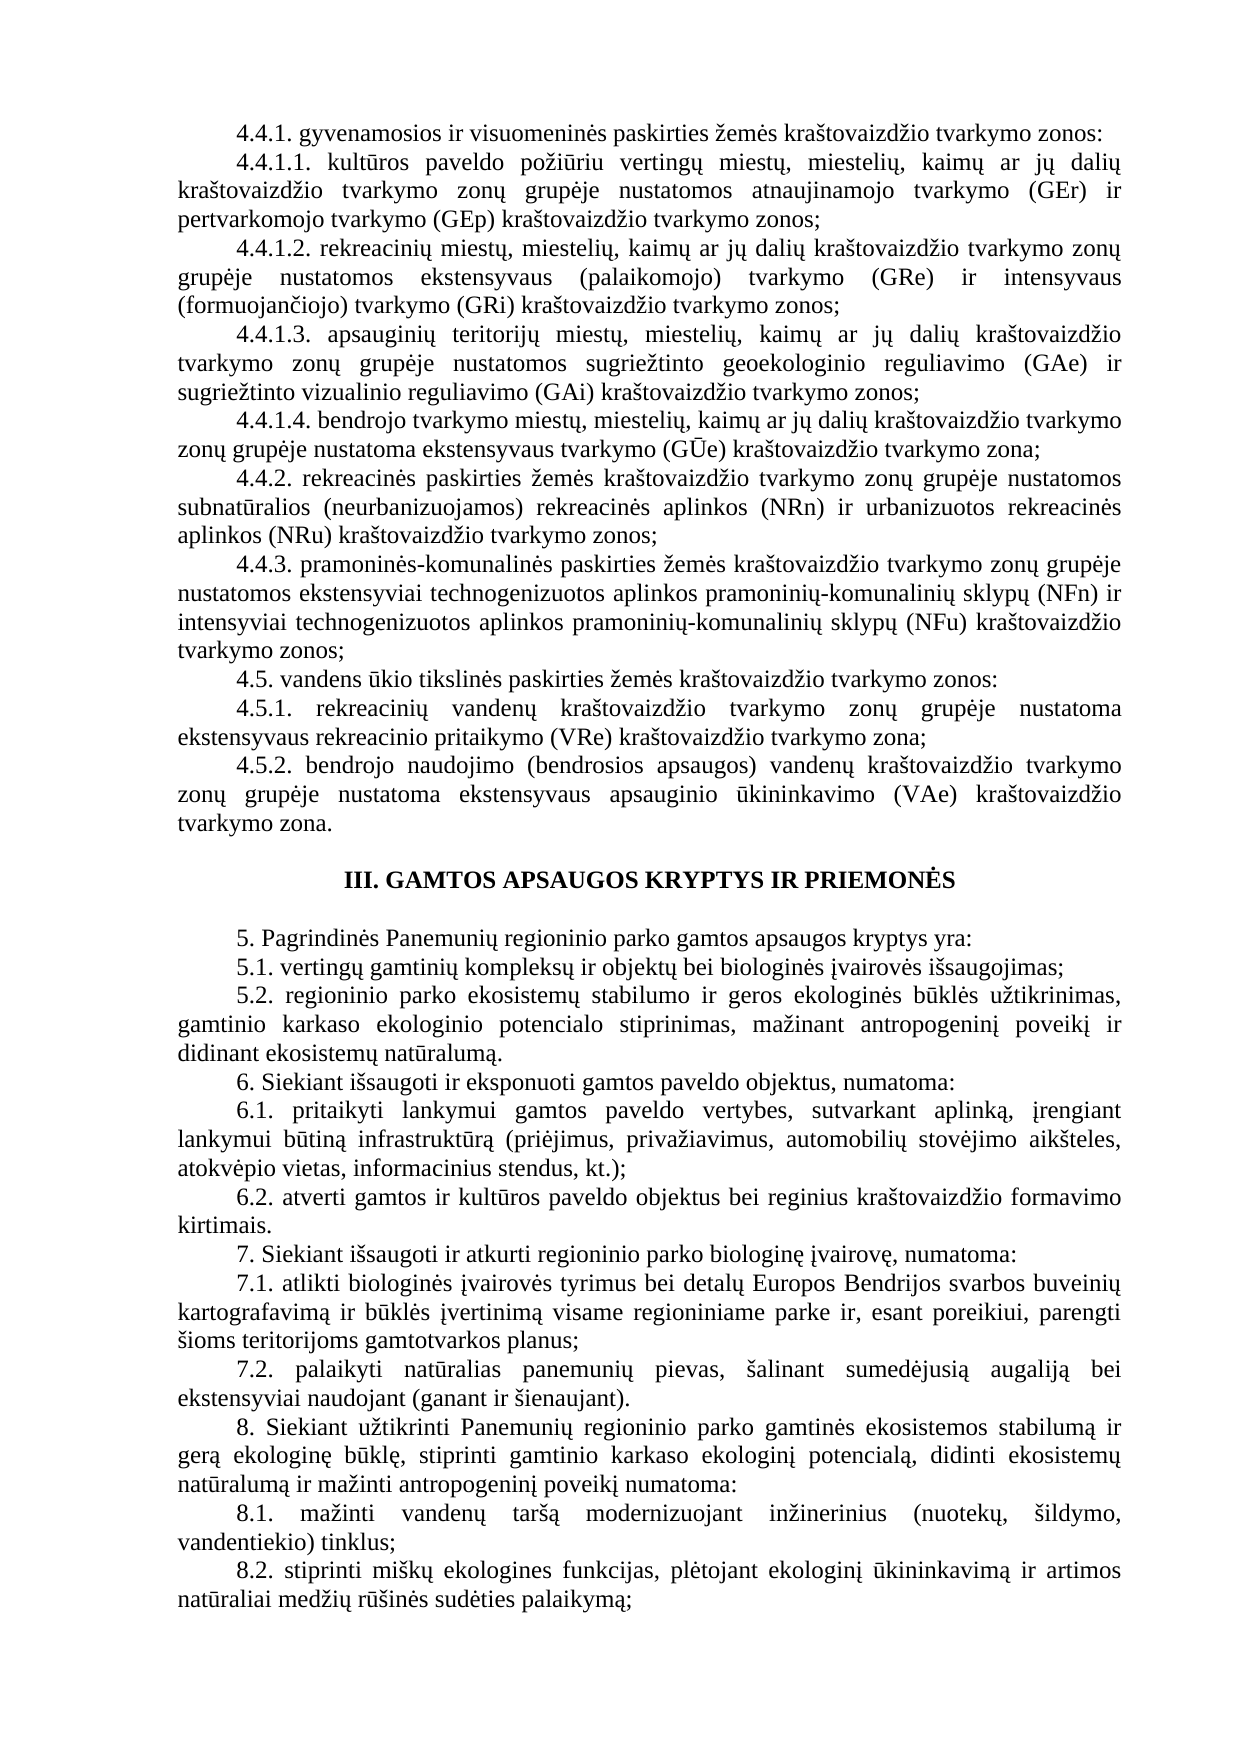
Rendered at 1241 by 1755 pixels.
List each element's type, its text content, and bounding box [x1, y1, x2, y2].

text 5. Pagrindinės Panemunių regioninio parko gamtos apsaugos kryptys yra: [177, 923, 1122, 952]
text III. GAMTOS APSAUGOS KRYPTYS IR PRIEMONĖS [177, 866, 1122, 894]
text 4.5.1. rekreacinių vandenų kraštovaizdžio tvarkymo zonų grupėje nustatoma ekstensyvaus rekreacinio pritaikymo (VRe) kraštovaizdžio tvarkymo zona; [177, 693, 1122, 751]
text 6.2. atverti gamtos ir kultūros paveldo objektus bei reginius kraštovaizdžio formavimo kirtimais. [177, 1182, 1122, 1239]
text 4.4.1.1. kultūros paveldo požiūriu vertingų miestų, miestelių, kaimų ar jų dalių kraštovaizdžio tvarkymo zonų grupėje nustatomos atnaujinamojo tvarkymo (GEr) ir pertvarkomojo tvarkymo (GEp) kraštovaizdžio tvarkymo zonos; [177, 147, 1122, 233]
text 5.1. vertingų gamtinių kompleksų ir objektų bei biologinės įvairovės išsaugojimas; [177, 952, 1122, 981]
text 4.5.2. bendrojo naudojimo (bendrosios apsaugos) vandenų kraštovaizdžio tvarkymo zonų grupėje nustatoma ekstensyvaus apsauginio ūkininkavimo (VAe) kraštovaizdžio tvarkymo zona. [177, 751, 1122, 837]
text 7.2. palaikyti natūralias panemunių pievas, šalinant sumedėjusią augaliją bei ekstensyviai naudojant (ganant ir šienaujant). [177, 1354, 1122, 1412]
text 7. Siekiant išsaugoti ir atkurti regioninio parko biologinę įvairovę, numatoma: [177, 1239, 1122, 1268]
text 5.2. regioninio parko ekosistemų stabilumo ir geros ekologinės būklės užtikrinimas, gamtinio karkaso ekologinio potencialo stiprinimas, mažinant antropogeninį poveikį ir didinant ekosistemų natūralumą. [177, 981, 1122, 1067]
text 4.4.1.3. apsauginių teritorijų miestų, miestelių, kaimų ar jų dalių kraštovaizdžio tvarkymo zonų grupėje nustatomos sugriežtinto geoekologinio reguliavimo (GAe) ir sugriežtinto vizualinio reguliavimo (GAi) kraštovaizdžio tvarkymo zonos; [177, 319, 1122, 406]
text 7.1. atlikti biologinės įvairovės tyrimus bei detalų Europos Bendrijos svarbos buveinių kartografavimą ir būklės įvertinimą visame regioniniame parke ir, esant poreikiui, parengti šioms teritorijoms gamtotvarkos planus; [177, 1268, 1122, 1354]
text 4.4.1.2. rekreacinių miestų, miestelių, kaimų ar jų dalių kraštovaizdžio tvarkymo zonų grupėje nustatomos ekstensyvaus (palaikomojo) tvarkymo (GRe) ir intensyvaus (formuojančiojo) tvarkymo (GRi) kraštovaizdžio tvarkymo zonos; [177, 233, 1122, 319]
text 4.4.2. rekreacinės paskirties žemės kraštovaizdžio tvarkymo zonų grupėje nustatomos subnatūralios (neurbanizuojamos) rekreacinės aplinkos (NRn) ir urbanizuotos rekreacinės aplinkos (NRu) kraštovaizdžio tvarkymo zonos; [177, 463, 1122, 549]
text 6. Siekiant išsaugoti ir eksponuoti gamtos paveldo objektus, numatoma: [177, 1067, 1122, 1096]
text 8. Siekiant užtikrinti Panemunių regioninio parko gamtinės ekosistemos stabilumą ir gerą ekologinę būklę, stiprinti gamtinio karkaso ekologinį potencialą, didinti ekosistemų natūralumą ir mažinti antropogeninį poveikį numatoma: [177, 1412, 1122, 1498]
text 8.1. mažinti vandenų taršą modernizuojant inžinerinius (nuotekų, šildymo, vandentiekio) tinklus; [177, 1498, 1122, 1556]
text 6.1. pritaikyti lankymui gamtos paveldo vertybes, sutvarkant aplinką, įrengiant lankymui būtiną infrastruktūrą (priėjimus, privažiavimus, automobilių stovėjimo aikšteles, atokvėpio vietas, informacinius stendus, kt.); [177, 1096, 1122, 1182]
text 4.4.3. pramoninės-komunalinės paskirties žemės kraštovaizdžio tvarkymo zonų grupėje nustatomos ekstensyviai technogenizuotos aplinkos pramoninių-komunalinių sklypų (NFn) ir intensyviai technogenizuotos aplinkos pramoninių-komunalinių sklypų (NFu) kraštovaizdžio tvarkymo zonos; [177, 549, 1122, 664]
text 4.5. vandens ūkio tikslinės paskirties žemės kraštovaizdžio tvarkymo zonos: [177, 664, 1122, 693]
text 4.4.1. gyvenamosios ir visuomeninės paskirties žemės kraštovaizdžio tvarkymo zonos: [177, 118, 1122, 147]
text 8.2. stiprinti miškų ekologines funkcijas, plėtojant ekologinį ūkininkavimą ir artimos natūraliai medžių rūšinės sudėties palaikymą; [177, 1556, 1122, 1613]
text 4.4.1.4. bendrojo tvarkymo miestų, miestelių, kaimų ar jų dalių kraštovaizdžio tvarkymo zonų grupėje nustatoma ekstensyvaus tvarkymo (GŪe) kraštovaizdžio tvarkymo zona; [177, 406, 1122, 463]
